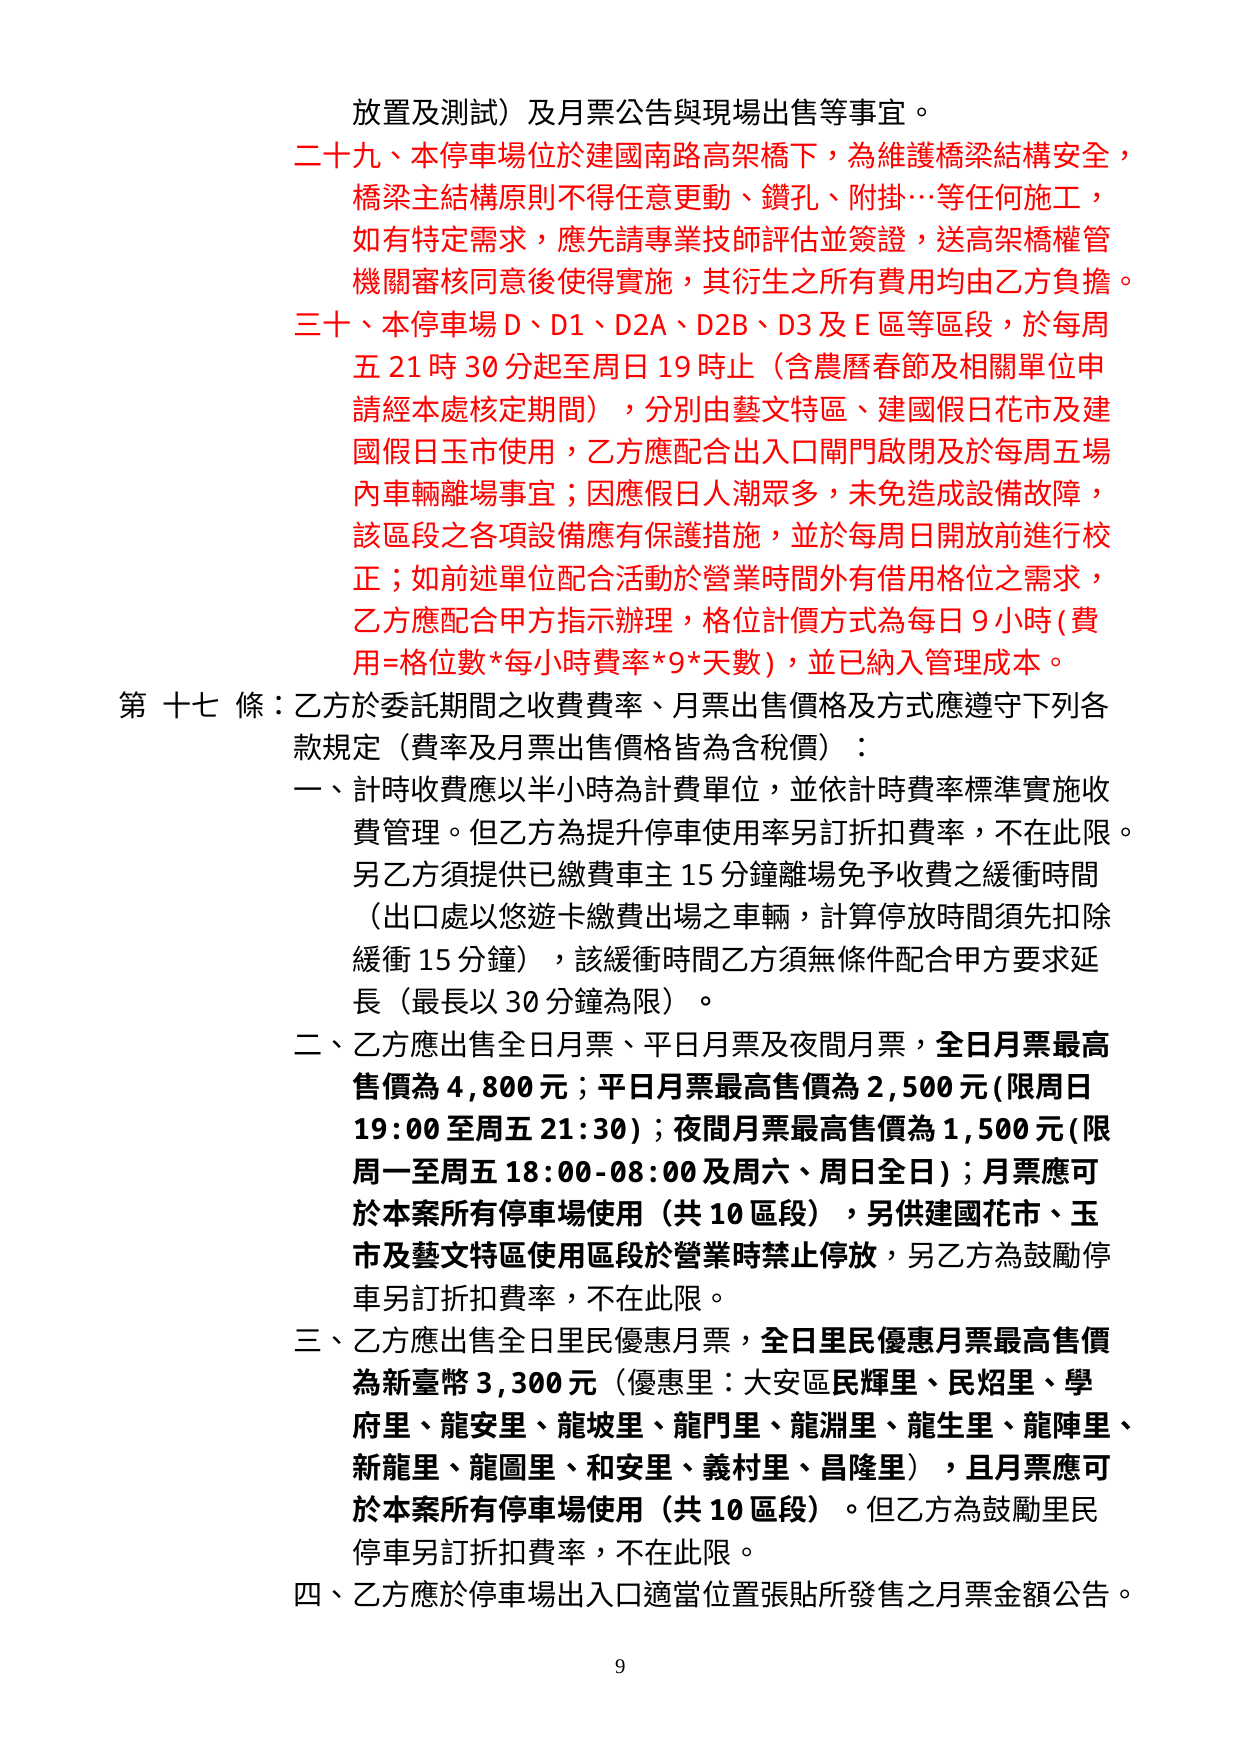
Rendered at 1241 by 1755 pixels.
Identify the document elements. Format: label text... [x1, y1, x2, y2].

text 二十九、本停車場位於建國南路高架橋下，為維護橋梁結構安全，橋梁主結構原則不得任意更動、鑽孔、附掛…等任何施工，如有特定需求，應先請專業技師評估並簽證，送高架橋權管機關審核同意後使得實施，其衍生之所有費用均由乙方負擔。 [293, 132, 1122, 301]
text 三十、本停車場D、D1、D2A、D2B、D3及E區等區段，於每周五21時30分起至周日19時止（含農曆春節及相關單位申請經本處核定期間），分別由藝文特區、建國假日花市及建國假日玉市使用，乙方應配合出入口閘門啟閉及於每周五場內車輛離場事宜；因應假日人潮眾多，未免造成設備故障，該區段之各項設備應有保護措施，並於每周日開放前進行校正；如前述單位配合活動於營業時間外有借用格位之需求，乙方應配合甲方指示辦理，格位計價方式為每日9小時(費用=格位數*每小時費率*9*天數)，並已納入管理成本。 [293, 301, 1122, 682]
text 二、乙方應出售全日月票、平日月票及夜間月票，全日月票最高售價為4,800元；平日月票最高售價為2,500元(限周日19:00至周五21:30)；夜間月票最高售價為1,500元(限周一至周五18:00-08:00及周六、周日全日)；月票應可於本案所有停車場使用（共10區段），另供建國花市、玉市及藝文特區使用區段於營業時禁止停放，另乙方為鼓勵停車另訂折扣費率，不在此限。 [293, 1021, 1122, 1317]
text 一、計時收費應以半小時為計費單位，並依計時費率標準實施收費管理。但乙方為提升停車使用率另訂折扣費率，不在此限。另乙方須提供已繳費車主15分鐘離場免予收費之緩衝時間（出口處以悠遊卡繳費出場之車輛，計算停放時間須先扣除緩衝15分鐘），該緩衝時間乙方須無條件配合甲方要求延長（最長以30分鐘為限）。 [293, 767, 1122, 1021]
text 四、乙方應於停車場出入口適當位置張貼所發售之月票金額公告。另出售之月票應每月分別造冊（內容應包含：車主姓名、車號、月票號碼、聯絡地址及車主聯絡電話），並供甲方不定期查核。 [293, 1571, 1122, 1614]
text 三、乙方應出售全日里民優惠月票，全日里民優惠月票最高售價為新臺幣3,300元（優惠里：大安區民輝里、民炤里、學府里、龍安里、龍坡里、龍門里、龍淵里、龍生里、龍陣里、新龍里、龍圖里、和安里、義村里、昌隆里），且月票應可於本案所有停車場使用（共10區段）。但乙方為鼓勵里民停車另訂折扣費率，不在此限。 [293, 1317, 1122, 1571]
text 二十八、乙方於契約到期前3個月起（至契約到期日止），須配合甲方要求提供新得標廠商進場進行相關設備施作（含安裝、放置及測試）及月票公告與現場出售等事宜。 [293, 90, 1122, 132]
text 第 十七 條：乙方於委託期間之收費費率、月票出售價格及方式應遵守下列各款規定（費率及月票出售價格皆為含稅價）： [118, 682, 1122, 767]
